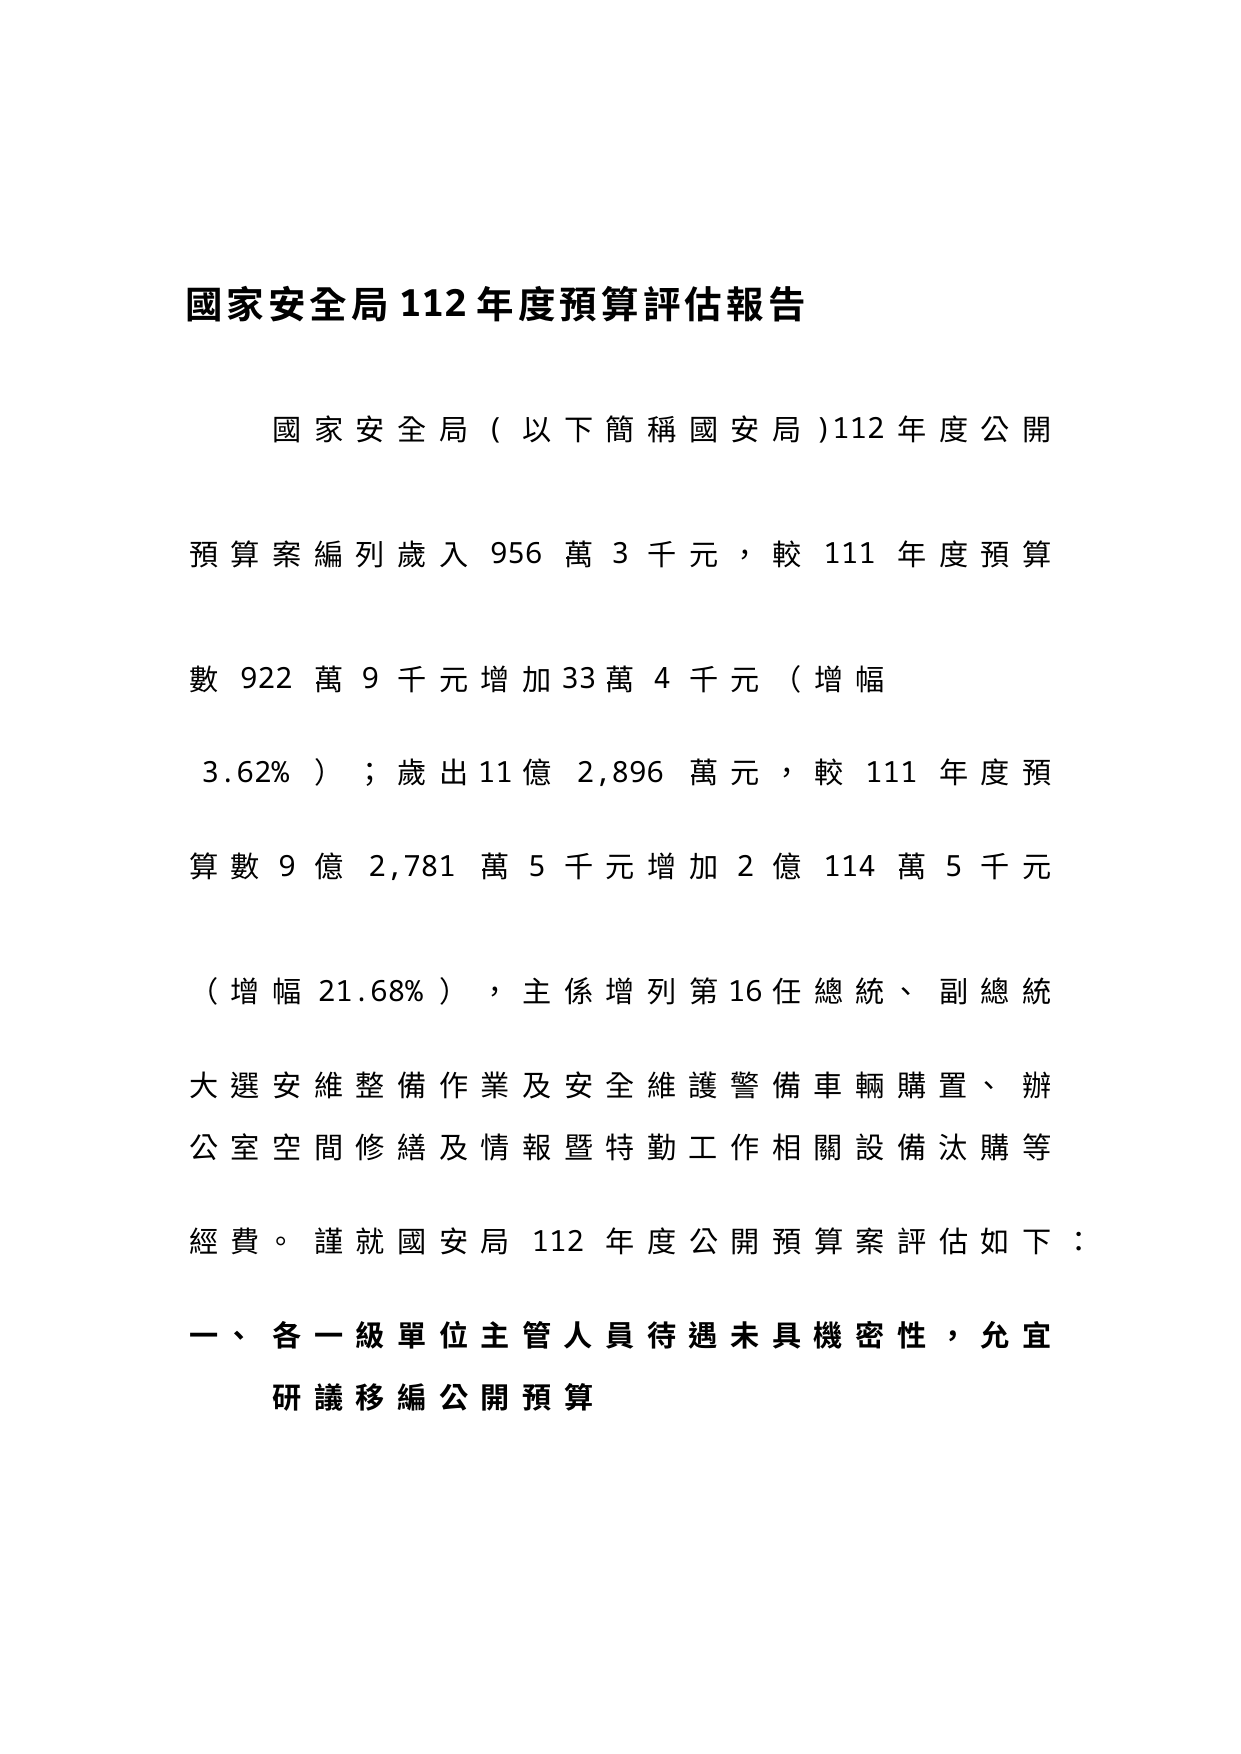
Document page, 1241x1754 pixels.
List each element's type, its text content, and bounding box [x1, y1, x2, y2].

text 國家安全局112年度預算評估報告 [183, 229, 1058, 354]
text 國家安全局(以下簡稱國安局)112年度公開預算案編列歲入956萬3千元，較111年度預算數922萬9千元增加33萬4千元（增幅3.62%）；歲出11億2,896萬元，較111年度預算數9億2,781萬5千元增加2億114萬5千元（增幅21.68%），主係增列第16任總統、副總統大選安維整備作業及安全維護警備車輛購置、辦公室空間修繕及情報暨特勤工作相關設備汰購等經費。謹就國安局112年度公開預算案評估如下： [183, 354, 1058, 1292]
text 一、各一級單位主管人員待遇未具機密性，允宜研議移編公開預算 [183, 1292, 1058, 1417]
